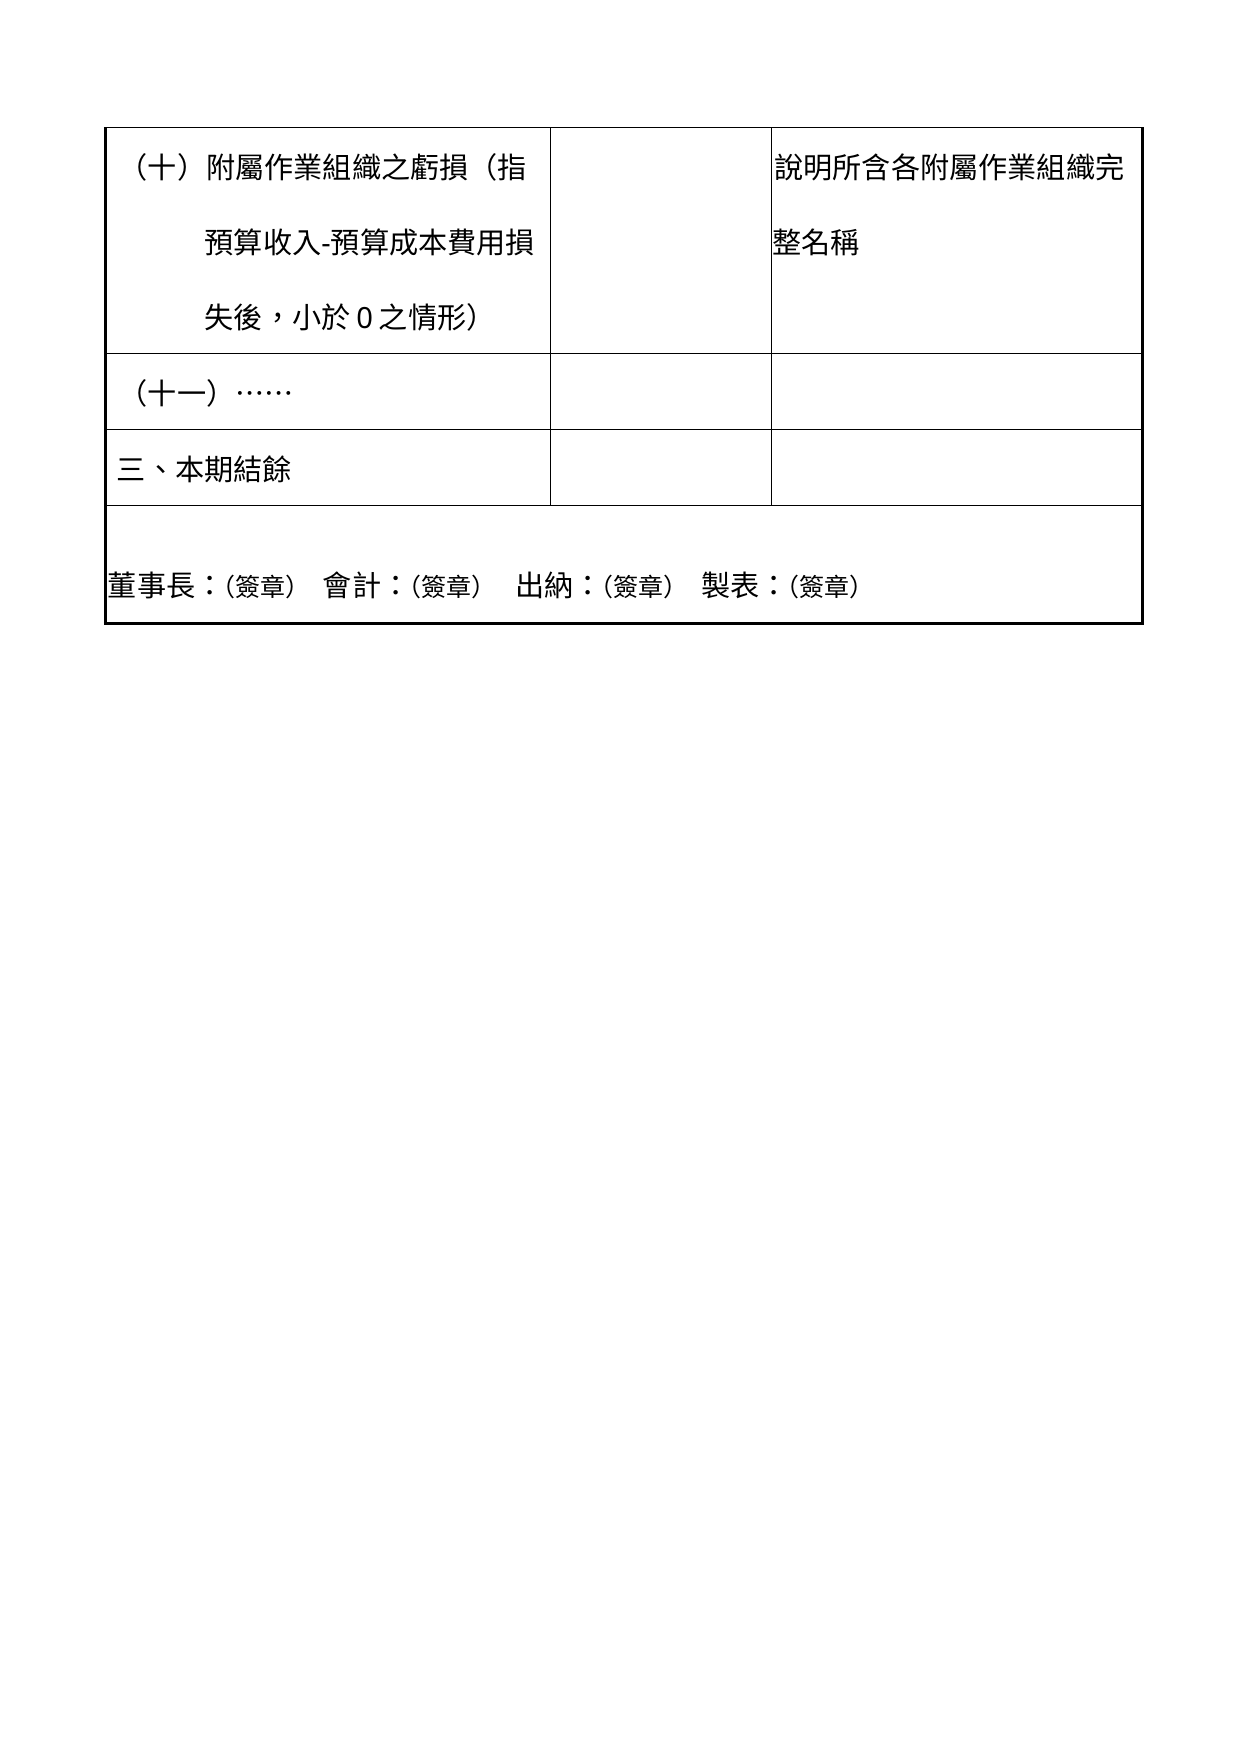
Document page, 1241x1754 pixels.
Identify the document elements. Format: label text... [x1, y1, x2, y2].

table_cell [551, 354, 771, 429]
table_cell 董事長：（簽章） 會計：（簽章） 出納：（簽章） 製表：（簽章） [107, 506, 1141, 622]
table_cell （十）附屬作業組織之虧損（指預算收入-預算成本費用損失後，小於0之情形） [107, 128, 550, 353]
table_cell [772, 430, 1141, 505]
table_cell [772, 354, 1141, 429]
table_cell 三、本期結餘 [107, 430, 550, 505]
table_cell 說明所含各附屬作業組織完整名稱 [772, 128, 1141, 353]
table_cell （十一）…… [107, 354, 550, 429]
table_cell [551, 128, 771, 353]
table_cell [551, 430, 771, 505]
